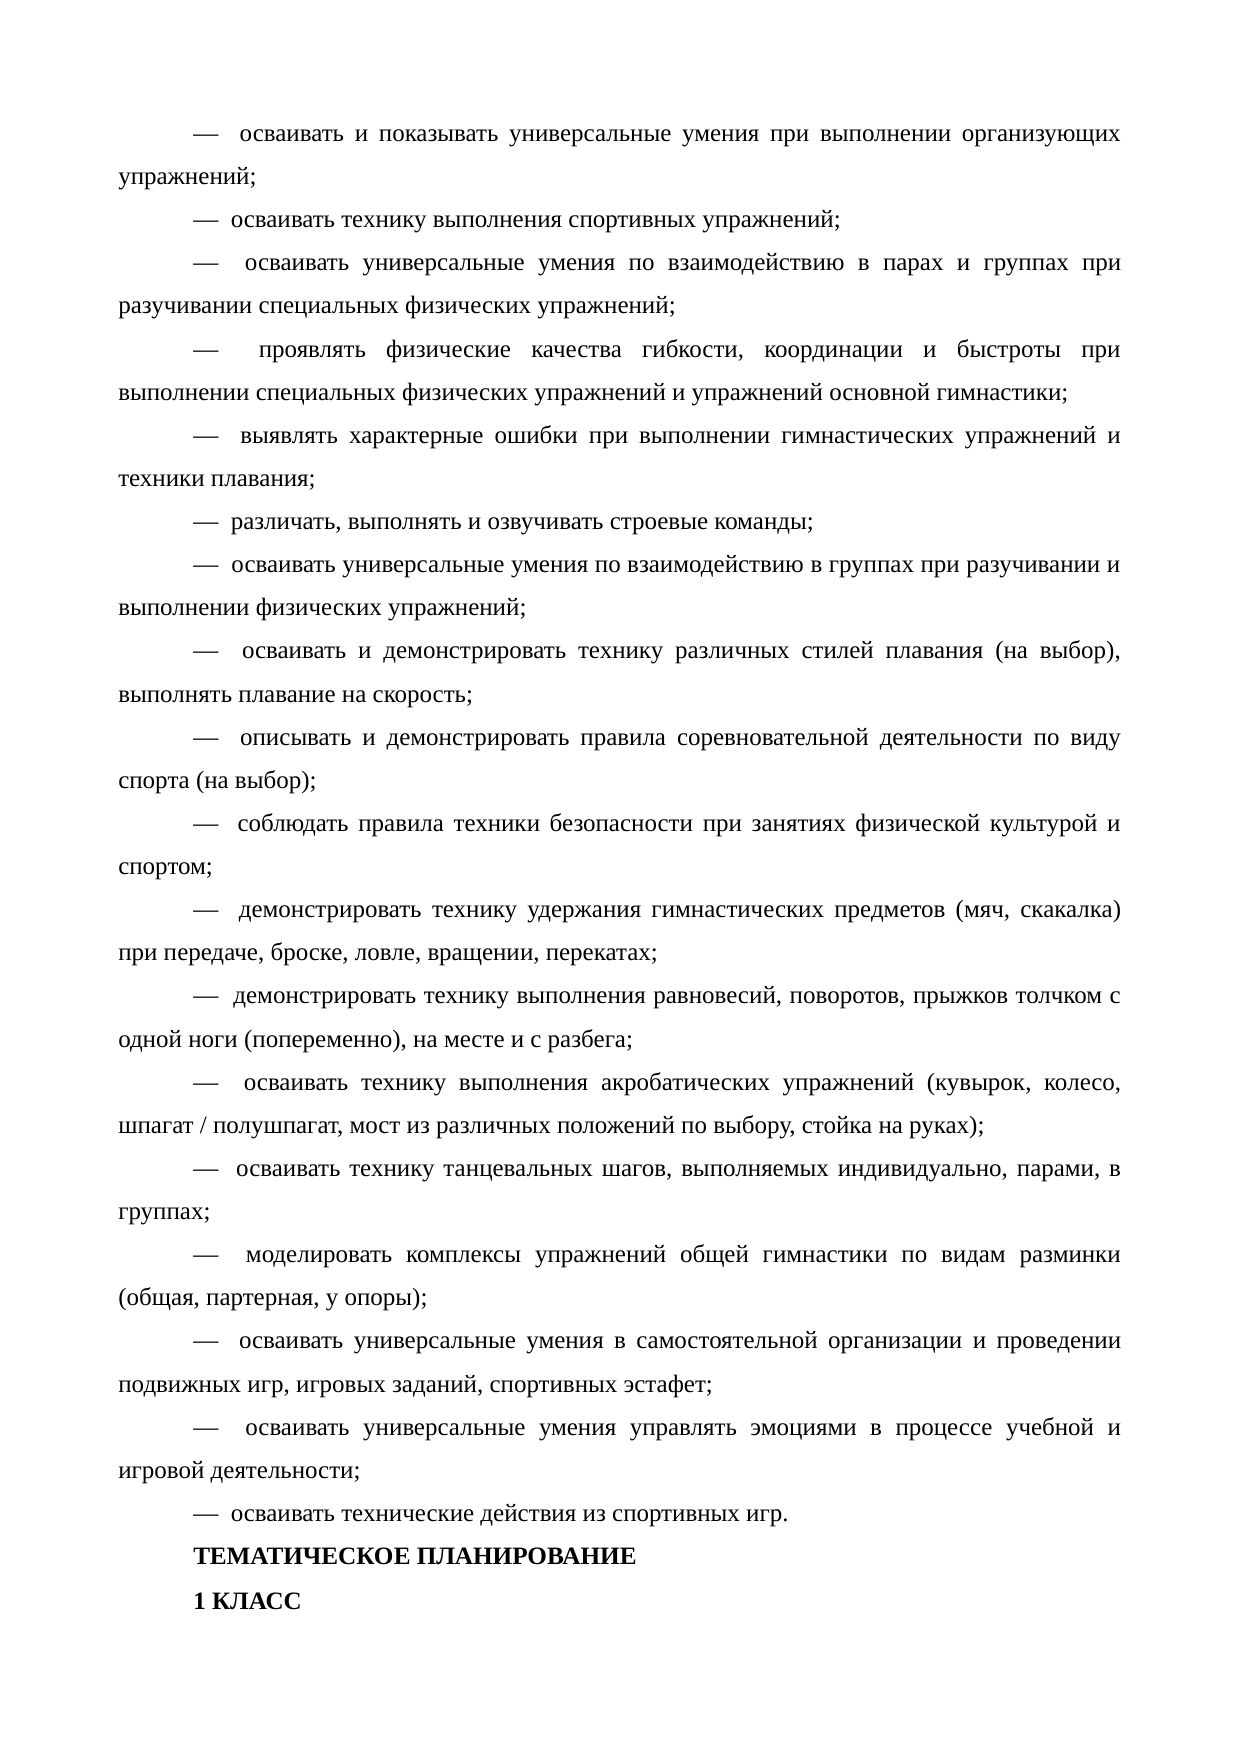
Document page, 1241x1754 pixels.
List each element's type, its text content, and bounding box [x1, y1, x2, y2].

text — осваивать и показывать универсальные умения при выполнении организующих упражнений; [118, 118, 1122, 190]
text — соблюдать правила техники безопасности при занятиях физической культурой и спортом; [118, 808, 1122, 880]
text — осваивать универсальные умения по взаимодействию в группах при разучивании и выполнении физических упражнений; [118, 549, 1122, 621]
text — осваивать универсальные умения по взаимодействию в парах и группах при разучивании специальных физических упражнений; [118, 247, 1122, 319]
text — осваивать универсальные умения управлять эмоциями в процессе учебной и игровой деятельности; [118, 1412, 1122, 1484]
text ТЕМАТИЧЕСКОЕ ПЛАНИРОВАНИЕ [118, 1541, 1122, 1570]
text — осваивать технику выполнения акробатических упражнений (кувырок, колесо, шпагат / полушпагат, мост из различных положений по выбору, стойка на руках); [118, 1067, 1122, 1139]
text — различать, выполнять и озвучивать строевые команды; [118, 506, 1122, 535]
text — осваивать технику выполнения спортивных упражнений; [118, 204, 1122, 233]
text — осваивать универсальные умения в самостоятельной организации и проведении подвижных игр, игровых заданий, спортивных эстафет; [118, 1326, 1122, 1397]
text — осваивать технику танцевальных шагов, выполняемых индивидуально, парами, в группах; [118, 1153, 1122, 1225]
text — проявлять физические качества гибкости, координации и быстроты при выполнении специальных физических упражнений и упражнений основной гимнастики; [118, 334, 1122, 406]
text — описывать и демонстрировать правила соревновательной деятельности по виду спорта (на выбор); [118, 722, 1122, 794]
text — демонстрировать технику удержания гимнастических предметов (мяч, скакалка) при передаче, броске, ловле, вращении, перекатах; [118, 894, 1122, 966]
text — выявлять характерные ошибки при выполнении гимнастических упражнений и техники плавания; [118, 420, 1122, 492]
text — осваивать и демонстрировать технику различных стилей плавания (на выбор), выполнять плавание на скорость; [118, 636, 1122, 707]
text 1 КЛАСС [118, 1586, 1122, 1615]
text — моделировать комплексы упражнений общей гимнастики по видам разминки (общая, партерная, у опоры); [118, 1239, 1122, 1311]
text — осваивать технические действия из спортивных игр. [118, 1498, 1122, 1527]
text — демонстрировать технику выполнения равновесий, поворотов, прыжков толчком с одной ноги (попеременно), на месте и с разбега; [118, 981, 1122, 1052]
